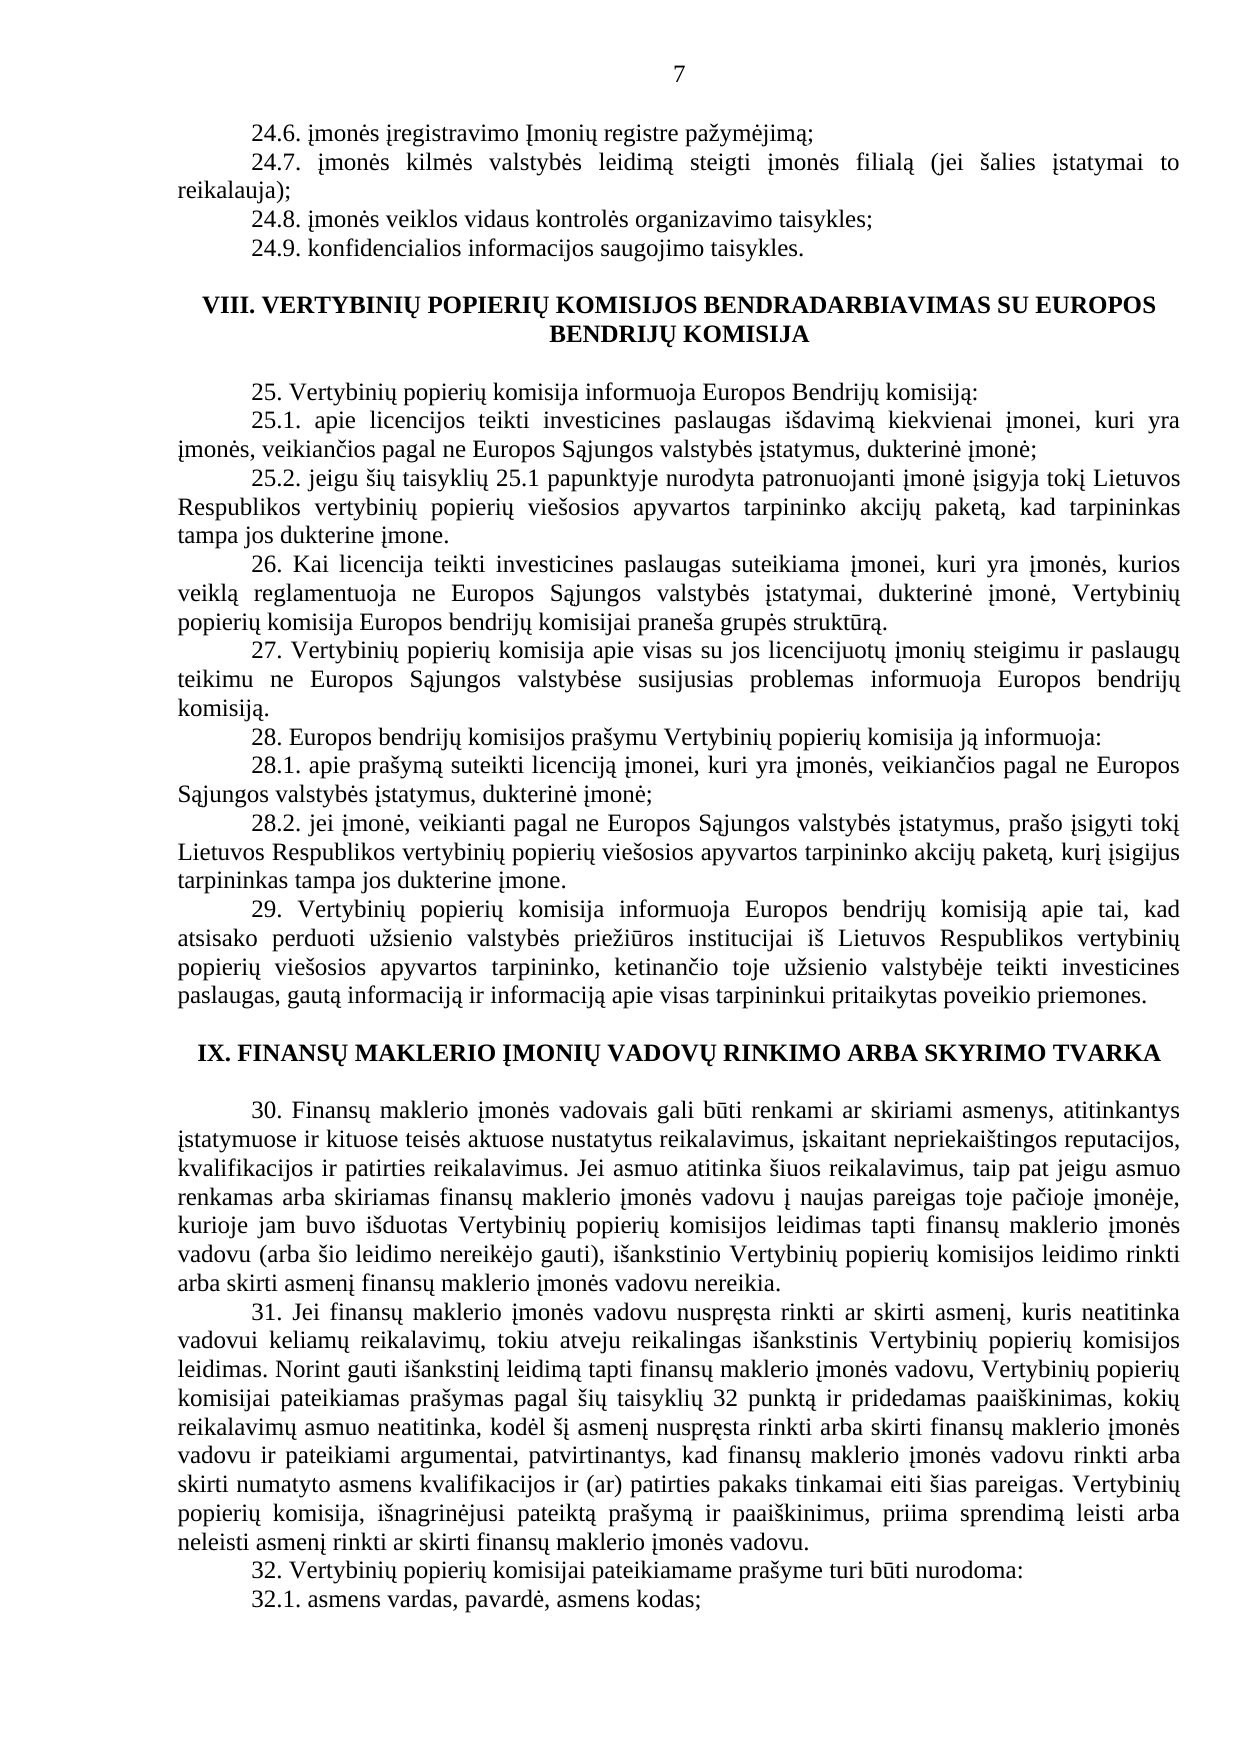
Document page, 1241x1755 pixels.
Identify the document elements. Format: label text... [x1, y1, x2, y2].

text 25. Vertybinių popierių komisija informuoja Europos Bendrijų komisiją: [177, 377, 1181, 406]
text 29. Vertybinių popierių komisija informuoja Europos bendrijų komisiją apie tai, kad atsisako perduoti užsienio valstybės priežiūros institucijai iš Lietuvos Respublikos vertybinių popierių viešosios apyvartos tarpininko, ketinančio toje užsienio valstybėje teikti investicines paslaugas, gautą informaciją ir informaciją apie visas tarpininkui pritaikytas poveikio priemones. [177, 894, 1181, 1009]
text 24.6. įmonės įregistravimo Įmonių registre pažymėjimą; [177, 118, 1181, 147]
text 32. Vertybinių popierių komisijai pateikiamame prašyme turi būti nurodoma: [177, 1556, 1181, 1584]
text 27. Vertybinių popierių komisija apie visas su jos licencijuotų įmonių steigimu ir paslaugų teikimu ne Europos Sąjungos valstybėse susijusias problemas informuoja Europos bendrijų komisiją. [177, 636, 1181, 722]
text 32.1. asmens vardas, pavardė, asmens kodas; [177, 1584, 1181, 1613]
text VIII. VERTYBINIŲ POPIERIŲ KOMISIJOS BENDRADARBIAVIMAS SU EUROPOS BENDRIJŲ KOMISIJA [177, 291, 1181, 348]
text 25.1. apie licencijos teikti investicines paslaugas išdavimą kiekvienai įmonei, kuri yra įmonės, veikiančios pagal ne Europos Sąjungos valstybės įstatymus, dukterinė įmonė; [177, 406, 1181, 463]
text 28. Europos bendrijų komisijos prašymu Vertybinių popierių komisija ją informuoja: [177, 722, 1181, 751]
text 31. Jei finansų maklerio įmonės vadovu nuspręsta rinkti ar skirti asmenį, kuris neatitinka vadovui keliamų reikalavimų, tokiu atveju reikalingas išankstinis Vertybinių popierių komisijos leidimas. Norint gauti išankstinį leidimą tapti finansų maklerio įmonės vadovu, Vertybinių popierių komisijai pateikiamas prašymas pagal šių taisyklių 32 punktą ir pridedamas paaiškinimas, kokių reikalavimų asmuo neatitinka, kodėl šį asmenį nuspręsta rinkti arba skirti finansų maklerio įmonės vadovu ir pateikiami argumentai, patvirtinantys, kad finansų maklerio įmonės vadovu rinkti arba skirti numatyto asmens kvalifikacijos ir (ar) patirties pakaks tinkamai eiti šias pareigas. Vertybinių popierių komisija, išnagrinėjusi pateiktą prašymą ir paaiškinimus, priima sprendimą leisti arba neleisti asmenį rinkti ar skirti finansų maklerio įmonės vadovu. [177, 1297, 1181, 1556]
text 28.2. jei įmonė, veikianti pagal ne Europos Sąjungos valstybės įstatymus, prašo įsigyti tokį Lietuvos Respublikos vertybinių popierių viešosios apyvartos tarpininko akcijų paketą, kurį įsigijus tarpininkas tampa jos dukterine įmone. [177, 808, 1181, 894]
text 30. Finansų maklerio įmonės vadovais gali būti renkami ar skiriami asmenys, atitinkantys įstatymuose ir kituose teisės aktuose nustatytus reikalavimus, įskaitant nepriekaištingos reputacijos, kvalifikacijos ir patirties reikalavimus. Jei asmuo atitinka šiuos reikalavimus, taip pat jeigu asmuo renkamas arba skiriamas finansų maklerio įmonės vadovu į naujas pareigas toje pačioje įmonėje, kurioje jam buvo išduotas Vertybinių popierių komisijos leidimas tapti finansų maklerio įmonės vadovu (arba šio leidimo nereikėjo gauti), išankstinio Vertybinių popierių komisijos leidimo rinkti arba skirti asmenį finansų maklerio įmonės vadovu nereikia. [177, 1096, 1181, 1297]
text 24.8. įmonės veiklos vidaus kontrolės organizavimo taisykles; [177, 204, 1181, 233]
text 25.2. jeigu šių taisyklių 25.1 papunktyje nurodyta patronuojanti įmonė įsigyja tokį Lietuvos Respublikos vertybinių popierių viešosios apyvartos tarpininko akcijų paketą, kad tarpininkas tampa jos dukterine įmone. [177, 463, 1181, 549]
text 26. Kai licencija teikti investicines paslaugas suteikiama įmonei, kuri yra įmonės, kurios veiklą reglamentuoja ne Europos Sąjungos valstybės įstatymai, dukterinė įmonė, Vertybinių popierių komisija Europos bendrijų komisijai praneša grupės struktūrą. [177, 549, 1181, 636]
text 24.9. konfidencialios informacijos saugojimo taisykles. [177, 233, 1181, 262]
text 24.7. įmonės kilmės valstybės leidimą steigti įmonės filialą (jei šalies įstatymai to reikalauja); [177, 147, 1181, 204]
text 28.1. apie prašymą suteikti licenciją įmonei, kuri yra įmonės, veikiančios pagal ne Europos Sąjungos valstybės įstatymus, dukterinė įmonė; [177, 751, 1181, 808]
text IX. FINANSŲ MAKLERIO ĮMONIŲ VADOVŲ RINKIMO ARBA SKYRIMO TVARKA [177, 1038, 1181, 1067]
